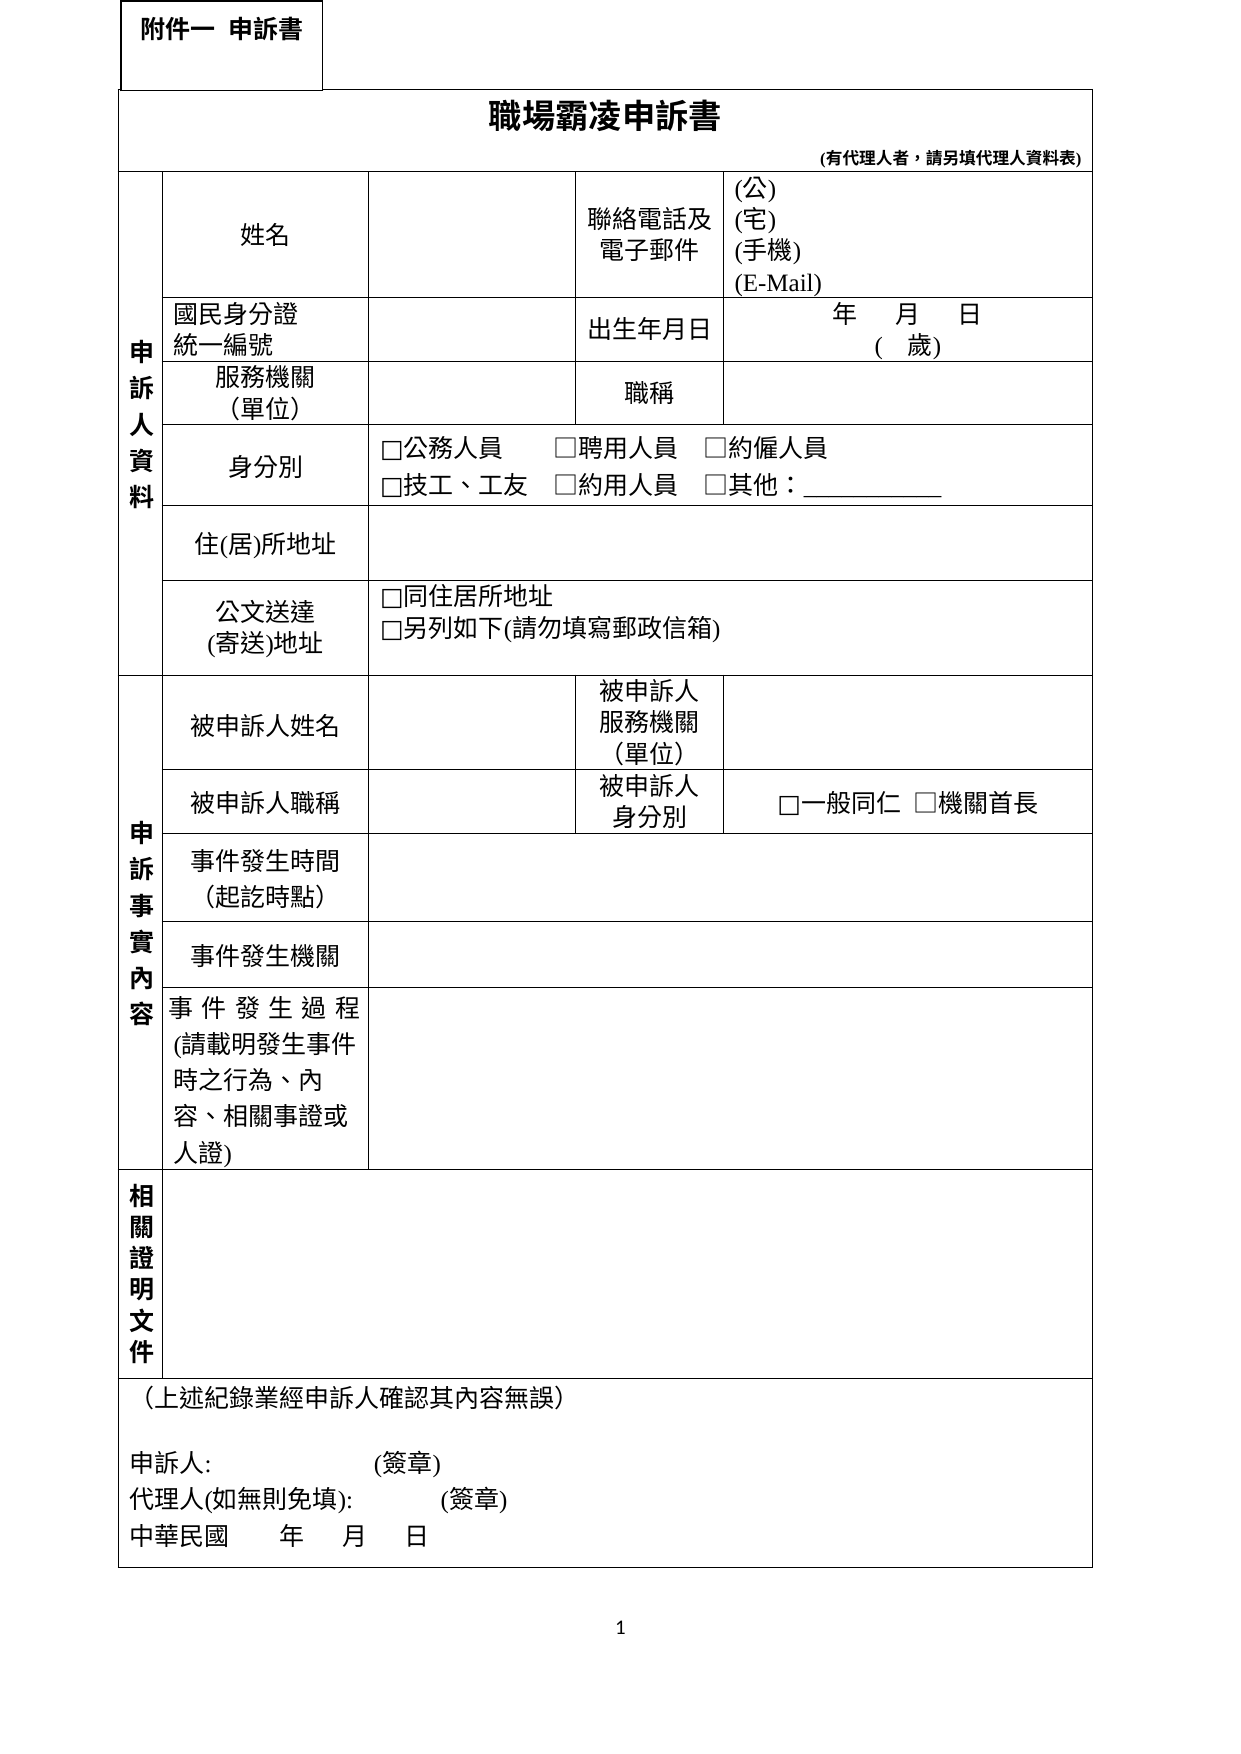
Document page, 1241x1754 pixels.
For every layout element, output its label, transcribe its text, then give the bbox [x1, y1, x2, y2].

table_header 職場霸凌申訴書 (有代理人者，請另填代理人資料表) [119, 90, 1092, 171]
table_cell [724, 362, 1092, 424]
table_cell 相關證明文件 [119, 1170, 162, 1378]
table_cell 出生年月日 [576, 298, 723, 361]
table_cell [369, 506, 1092, 580]
table_cell 申訴人資料 [119, 172, 162, 674]
table_cell 身分別 [163, 425, 368, 505]
table_cell □一般同仁 □機關首長 [724, 770, 1092, 833]
table_cell [369, 676, 575, 769]
table_cell 被申訴人 身分別 [576, 770, 723, 833]
table_cell 被申訴人姓名 [163, 676, 368, 769]
table_cell 事 件 發 生 過 程 (請載明發生事件時之行為、內容、相關事證或人證) [163, 988, 368, 1169]
table_cell 住(居)所地址 [163, 506, 368, 580]
table_cell [369, 298, 575, 361]
table_cell [369, 834, 1092, 921]
table_cell 公文送達 (寄送)地址 [163, 581, 368, 674]
table_cell 職稱 [576, 362, 723, 424]
table_cell [369, 770, 575, 833]
table_cell 國民身分證 統一編號 [163, 298, 368, 361]
table_cell 聯絡電話及電子郵件 [576, 172, 723, 297]
table_cell 服務機關 （單位） [163, 362, 368, 424]
table_cell [724, 676, 1092, 769]
table_cell □同住居所地址 □另列如下(請勿填寫郵政信箱) [369, 581, 1092, 674]
table_cell 年 月 日 ( 歲) [724, 298, 1092, 361]
table_cell □公務人員 □聘用人員 □約僱人員 □技工、工友 □約用人員 □其他：___________ [369, 425, 1092, 505]
table_cell [369, 922, 1092, 987]
table_cell [369, 172, 575, 297]
table_cell 申訴事實內容 [119, 676, 162, 1169]
table_cell [163, 1170, 1092, 1378]
table_cell （上述紀錄業經申訴人確認其內容無誤） 申訴人: (簽章) 代理人(如無則免填): (簽章) 中華民國 年 月 日 [119, 1379, 1092, 1567]
table_cell [369, 362, 575, 424]
table_header 職場霸凌申訴書 (有代理人者，請另填代理人資料表) [122, 2, 322, 90]
table_cell 事件發生時間 （起訖時點） [163, 834, 368, 921]
table_cell 被申訴人 服務機關（單位） [576, 676, 723, 769]
table_cell 事件發生機關 [163, 922, 368, 987]
table_cell 姓名 [163, 172, 368, 297]
table_cell [369, 988, 1092, 1169]
table_cell (公) (宅) (手機) (E-Mail) [724, 172, 1092, 297]
table_cell 被申訴人職稱 [163, 770, 368, 833]
